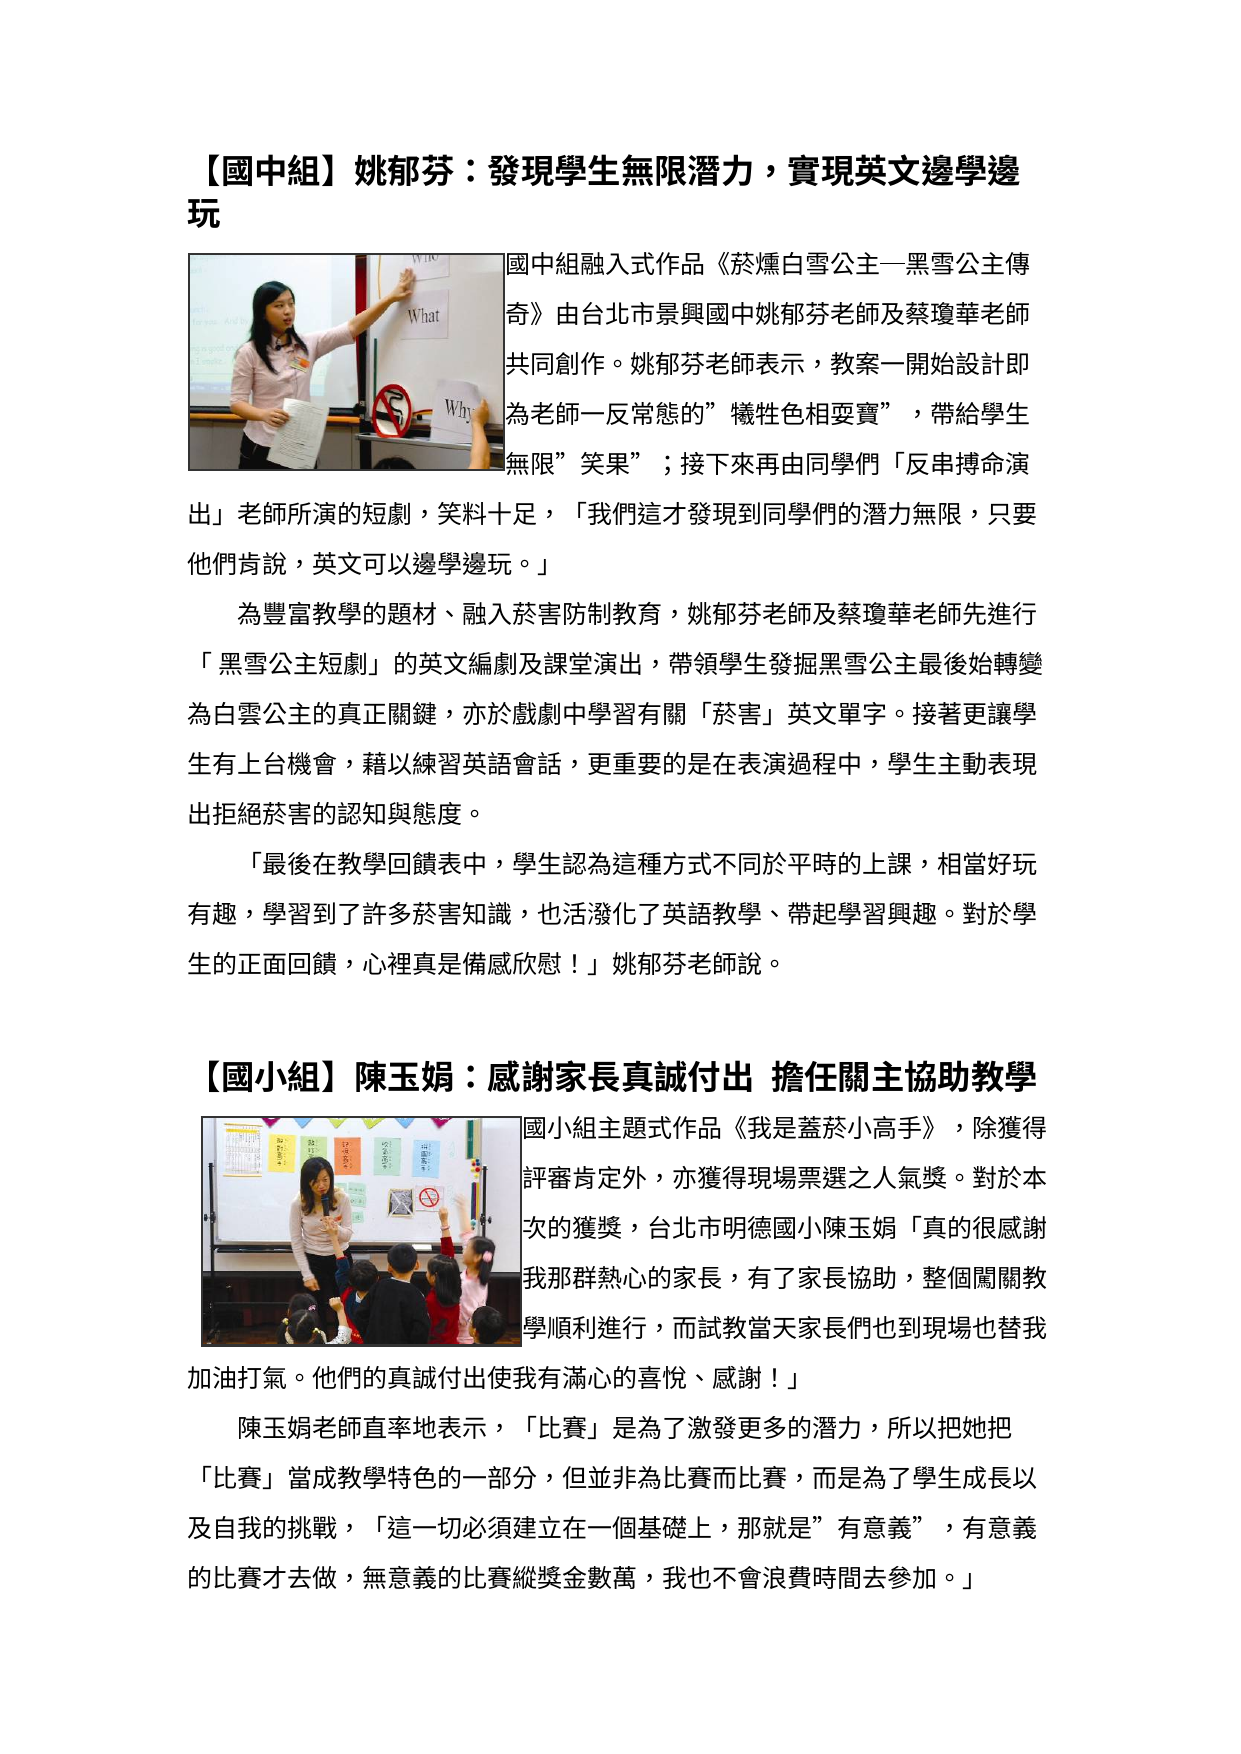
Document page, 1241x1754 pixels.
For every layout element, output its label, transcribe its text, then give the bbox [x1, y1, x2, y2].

text 為豐富教學的題材、融入菸害防制教育，姚郁芬老師及蔡瓊華老師先進行「 黑雪公主短劇」的英文編劇及課堂演出，帶領學生發掘黑雪公主最後始轉變為白雲公主的真正關鍵，亦於戲劇中學習有關「菸害」英文單字。接著更讓學生有上台機會，藉以練習英語會話，更重要的是在表演過程中，學生主動表現出拒絕菸害的認知與態度。 [187, 583, 1053, 833]
text 國小組主題式作品《我是蓋菸小高手》，除獲得評審肯定外，亦獲得現場票選之人氣獎。對於本次的獲獎，台北市明德國小陳玉娟「真的很感謝我那群熱心的家長，有了家長協助，整個闖關教學順利進行，而試教當天家長們也到現場也替我加油打氣。他們的真誠付出使我有滿心的喜悅、感謝！」 [187, 1098, 1053, 1398]
text 「最後在教學回饋表中，學生認為這種方式不同於平時的上課，相當好玩有趣，學習到了許多菸害知識，也活潑化了英語教學、帶起學習興趣。對於學生的正面回饋，心裡真是備感欣慰！」姚郁芬老師說。 [187, 833, 1053, 983]
text 國中組融入式作品《菸燻白雪公主─黑雪公主傳奇》由台北市景興國中姚郁芬老師及蔡瓊華老師共同創作。姚郁芬老師表示，教案一開始設計即為老師一反常態的”犧牲色相耍寶”，帶給學生無限”笑果”；接下來再由同學們「反串搏命演出」老師所演的短劇，笑料十足，「我們這才發現到同學們的潛力無限，只要他們肯說，英文可以邊學邊玩。」 [187, 233, 1053, 583]
text 【國小組】陳玉娟：感謝家長真誠付出 擔任關主協助教學 [187, 1056, 1053, 1098]
text 【國中組】姚郁芬：發現學生無限潛力，實現英文邊學邊玩 [187, 150, 1053, 233]
text 陳玉娟老師直率地表示，「比賽」是為了激發更多的潛力，所以把她把「比賽」當成教學特色的一部分，但並非為比賽而比賽，而是為了學生成長以及自我的挑戰，「這一切必須建立在一個基礎上，那就是”有意義”，有意義的比賽才去做，無意義的比賽縱獎金數萬，我也不會浪費時間去參加。」 [187, 1398, 1053, 1598]
